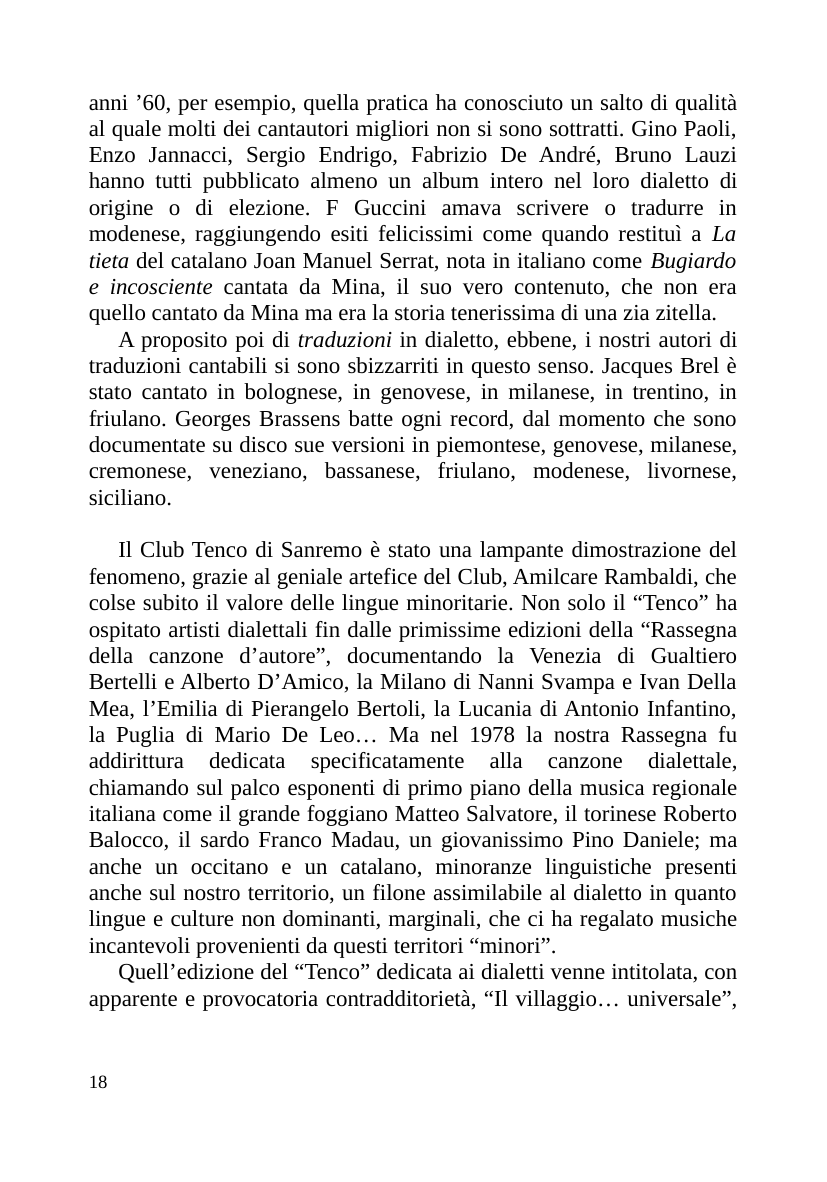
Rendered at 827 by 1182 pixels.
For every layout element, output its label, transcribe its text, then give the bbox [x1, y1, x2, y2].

text Il Club Tenco di Sanremo è stato una lampante dimostrazione del fenomeno, grazie al geniale artefice del Club, Amilcare Rambaldi, che colse subito il valore delle lingue minoritarie. Non solo il “Tenco” ha ospitato artisti dialettali fin dalle primissime edizioni della “Rassegna della canzone d’autore”, documentando la Venezia di Gualtiero Bertelli e Alberto D’Amico, la Milano di Nanni Svampa e Ivan Della Mea, l’Emilia di Pierangelo Bertoli, la Lucania di Antonio Infantino, la Puglia di Mario De Leo… Ma nel 1978 la nostra Rassegna fu addirittura dedicata specificatamente alla canzone dialettale, chiamando sul palco esponenti di primo piano della musica regionale italiana come il grande foggiano Matteo Salvatore, il torinese Roberto Balocco, il sardo Franco Madau, un giovanissimo Pino Daniele; ma anche un occitano e un catalano, minoranze linguistiche presenti anche sul nostro territorio, un filone assimilabile al dialetto in quanto lingue e culture non dominanti, marginali, che ci ha regalato musiche incantevoli provenienti da questi territori “minori”. [88, 537, 738, 958]
text A proposito poi di traduzioni in dialetto, ebbene, i nostri autori di traduzioni cantabili si sono sbizzarriti in questo senso. Jacques Brel è stato cantato in bolognese, in genovese, in milanese, in trentino, in friulano. Georges Brassens batte ogni record, dal momento che sono documentate su disco sue versioni in piemontese, genovese, milanese, cremonese, veneziano, bassanese, friulano, modenese, livornese, siciliano. [88, 326, 738, 510]
text anni ’60, per esempio, quella pratica ha conosciuto un salto di qualità al quale molti dei cantautori migliori non si sono sottratti. Gino Paoli, Enzo Jannacci, Sergio Endrigo, Fabrizio De André, Bruno Lauzi hanno tutti pubblicato almeno un album intero nel loro dialetto di origine o di elezione. F Guccini amava scrivere o tradurre in modenese, raggiungendo esiti felicissimi come quando restituì a La tieta del catalano Joan Manuel Serrat, nota in italiano come Bugiardo e incosciente cantata da Mina, il suo vero contenuto, che non era quello cantato da Mina ma era la storia tenerissima di una zia zitella. [88, 88, 738, 326]
text Quell’edizione del “Tenco” dedicata ai dialetti venne intitolata, con apparente e provocatoria contradditorietà, “Il villaggio… universale”, [88, 958, 738, 1011]
